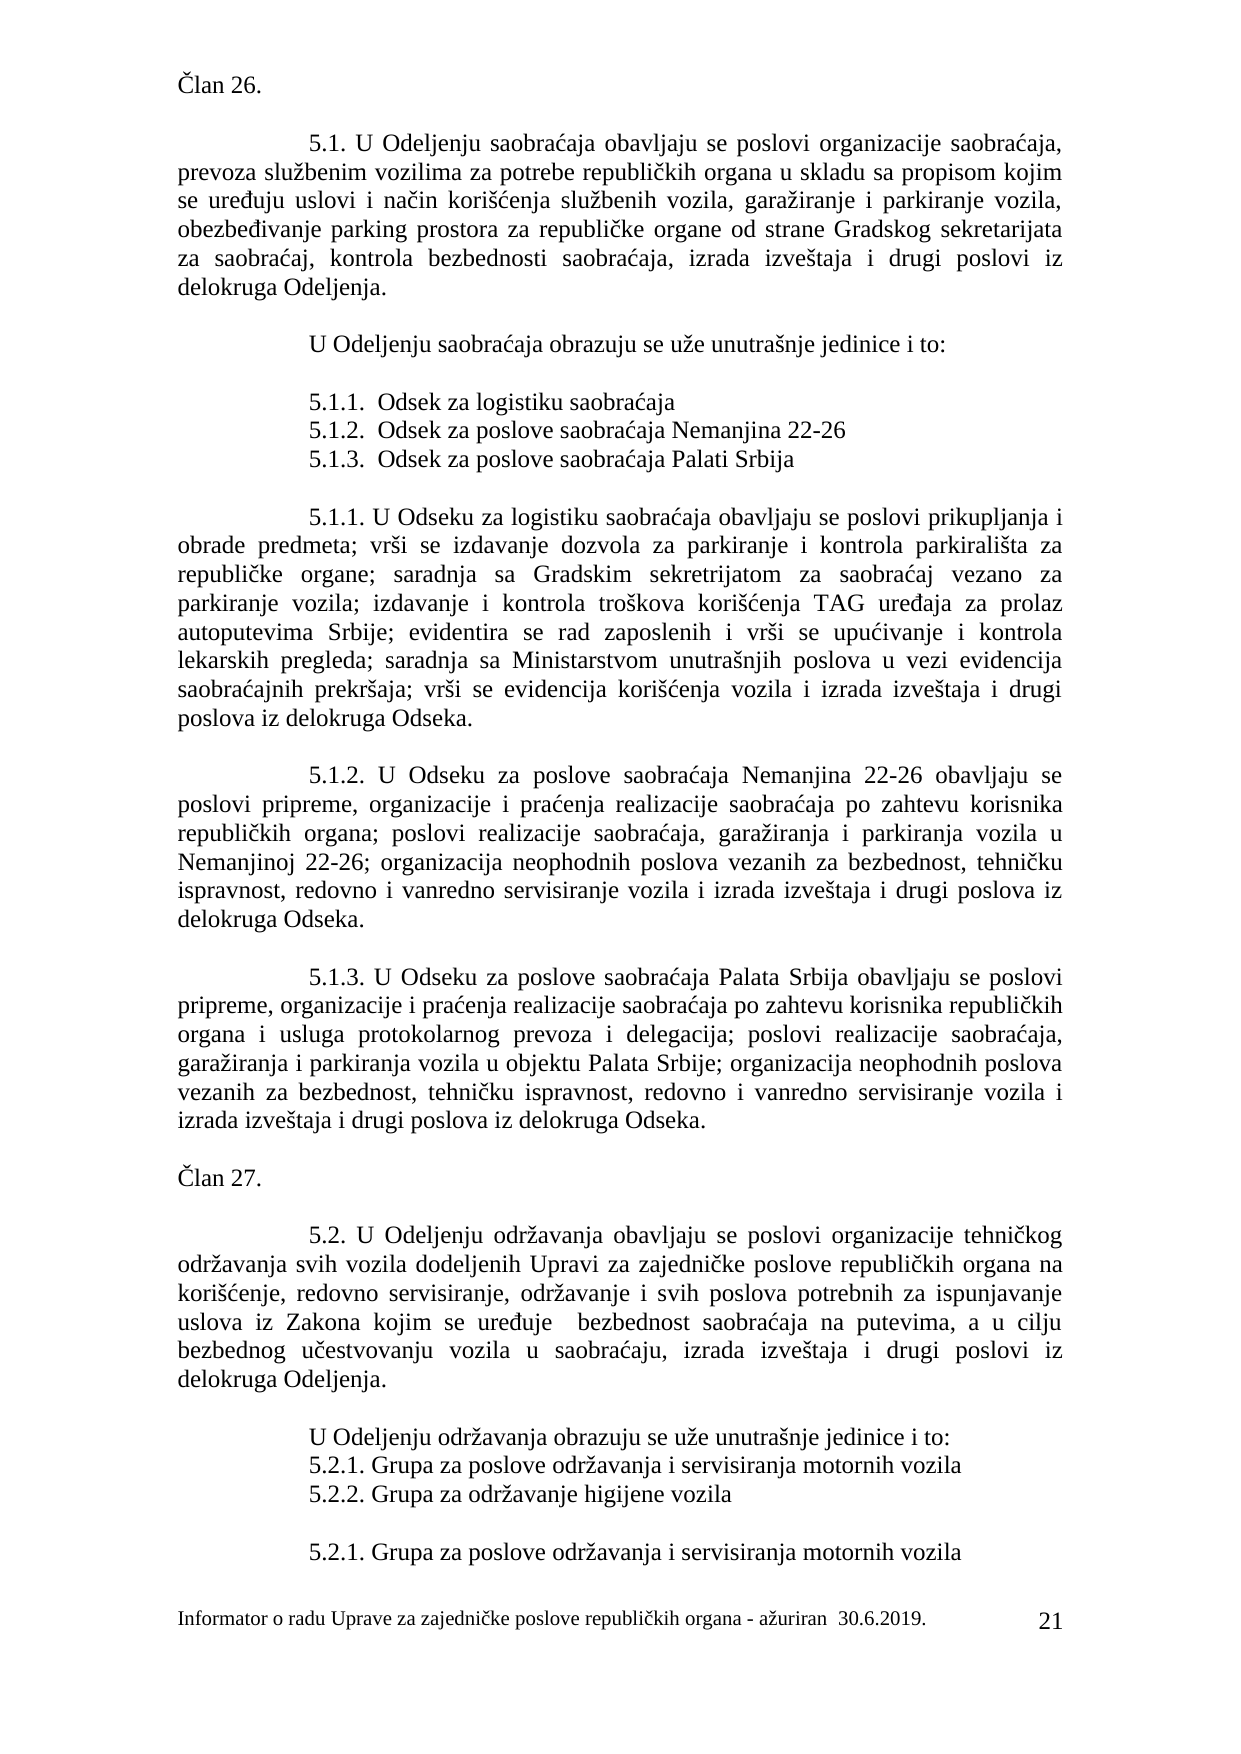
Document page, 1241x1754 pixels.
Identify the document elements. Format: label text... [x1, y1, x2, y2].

text Član 27. [177, 1163, 1063, 1192]
text 5.2.1. Grupa za poslove održavanja i servisiranja motornih vozila [177, 1537, 1063, 1565]
text 5.2. U Odeljenju održavanja obavljaju se poslovi organizacije tehničkog održavanja svih vozila dodeljenih Upravi za zajedničke poslove republičkih organa na korišćenje, redovno servisiranje, održavanje i svih poslova potrebnih za ispunjavanje uslova iz Zakona kojim se uređuje bezbednost saobraćaja na putevima, a u cilju bezbednog učestvovanju vozila u saobraćaju, izrada izveštaja i drugi poslovi iz delokruga Odeljenja. [177, 1220, 1063, 1393]
text Član 26. [177, 70, 1063, 99]
text 5.1.1. Odsek za logistiku saobraćaja [177, 387, 1063, 415]
text 5.2.2. Grupa za održavanje higijene vozila [177, 1479, 1063, 1508]
text 5.1. U Odeljenju saobraćaja obavljaju se poslovi organizacije saobraćaja, prevoza službenim vozilima za potrebe republičkih organa u skladu sa propisom kojim se uređuju uslovi i način korišćenja službenih vozila, garažiranje i parkiranje vozila, obezbeđivanje parking prostora za republičke organe od strane Gradskog sekretarijata za saobraćaj, kontrola bezbednosti saobraćaja, izrada izveštaja i drugi poslovi iz delokruga Odeljenja. [177, 128, 1063, 300]
text U Odeljenju održavanja obrazuju se uže unutrašnje jedinice i to: [177, 1422, 1063, 1450]
text 5.1.1. U Odseku za logistiku saobraćaja obavljaju se poslovi prikupljanja i obrade predmeta; vrši se izdavanje dozvola za parkiranje i kontrola parkirališta za republičke organe; saradnja sa Gradskim sekretrijatom za saobraćaj vezano za parkiranje vozila; izdavanje i kontrola troškova korišćenja TAG uređaja za prolaz autoputevima Srbije; evidentira se rad zaposlenih i vrši se upućivanje i kontrola lekarskih pregleda; saradnja sa Ministarstvom unutrašnjih poslova u vezi evidencija saobraćajnih prekršaja; vrši se evidencija korišćenja vozila i izrada izveštaja i drugi poslova iz delokruga Odseka. [177, 502, 1063, 732]
text U Odeljenju saobraćaja obrazuju se uže unutrašnje jedinice i to: [177, 329, 1063, 358]
text 5.1.2. U Odseku za poslove saobraćaja Nemanjina 22-26 obavljaju se poslovi pripreme, organizacije i praćenja realizacije saobraćaja po zahtevu korisnika republičkih organa; poslovi realizacije saobraćaja, garažiranja i parkiranja vozila u Nemanjinoj 22-26; organizacija neophodnih poslova vezanih za bezbednost, tehničku ispravnost, redovno i vanredno servisiranje vozila i izrada izveštaja i drugi poslova iz delokruga Odseka. [177, 760, 1063, 933]
text 5.1.3. Odsek za poslove saobraćaja Palati Srbija [177, 444, 1063, 473]
text 5.1.2. Odsek za poslove saobraćaja Nemanjina 22-26 [177, 415, 1063, 444]
text 5.1.3. U Odseku za poslove saobraćaja Palata Srbija obavljaju se poslovi pripreme, organizacije i praćenja realizacije saobraćaja po zahtevu korisnika republičkih organa i usluga protokolarnog prevoza i delegacija; poslovi realizacije saobraćaja, garažiranja i parkiranja vozila u objektu Palata Srbije; organizacija neophodnih poslova vezanih za bezbednost, tehničku ispravnost, redovno i vanredno servisiranje vozila i izrada izveštaja i drugi poslova iz delokruga Odseka. [177, 962, 1063, 1134]
text 5.2.1. Grupa za poslove održavanja i servisiranja motornih vozila [177, 1450, 1063, 1479]
